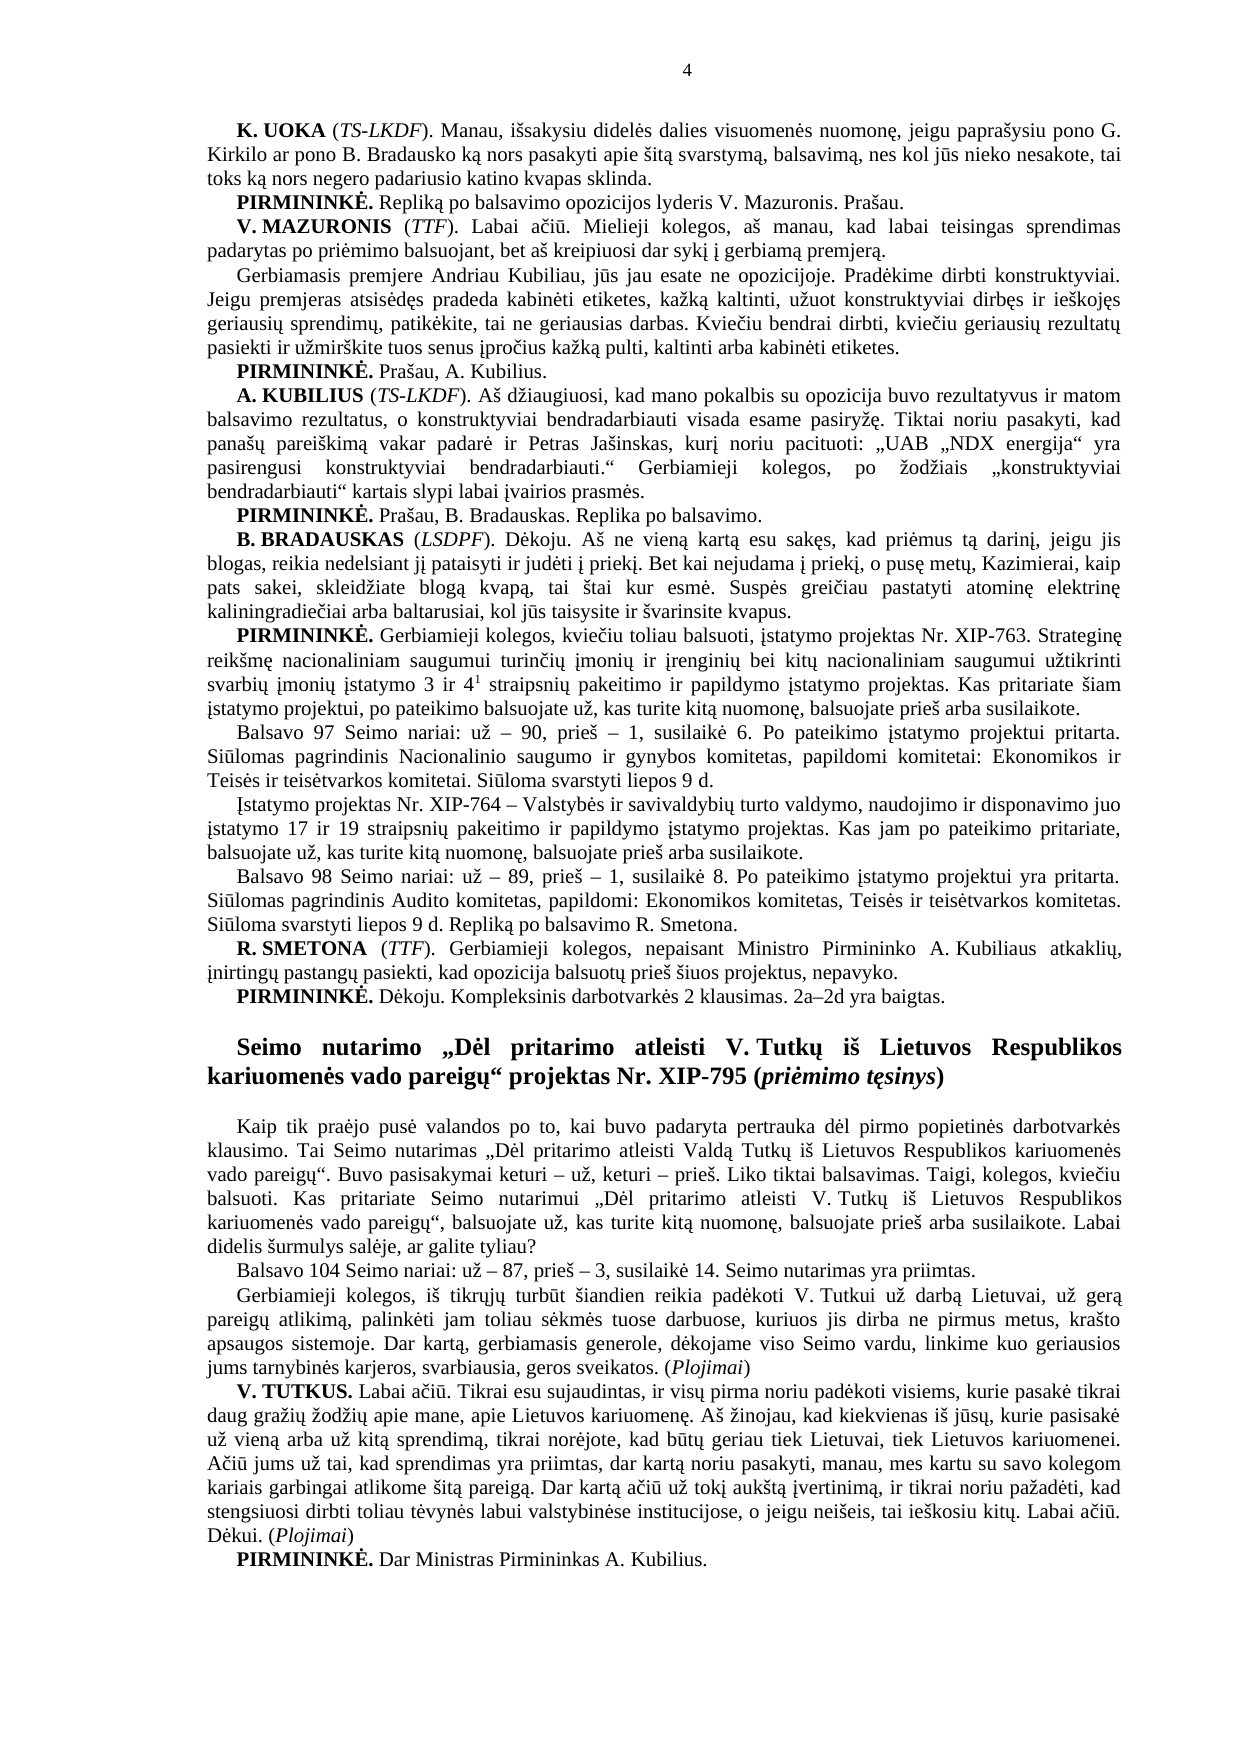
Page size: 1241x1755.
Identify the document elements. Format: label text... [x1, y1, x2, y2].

text Balsavo 97 Seimo nariai: už – 90, prieš – 1, susilaikė 6. Po pateikimo įstatymo projektui pritarta. Siūlomas pagrindinis Nacionalinio saugumo ir gynybos komitetas, papildomi komitetai: Ekonomikos ir Teisės ir teisėtvarkos komitetai. Siūloma svarstyti liepos 9 d. [207, 720, 1122, 792]
text V. TUTKUS. Labai ačiū. Tikrai esu sujaudintas, ir visų pirma noriu padėkoti visiems, kurie pasakė tikrai daug gražių žodžių apie mane, apie Lietuvos kariuomenę. Aš žinojau, kad kiekvienas iš jūsų, kurie pasisakė už vieną arba už kitą sprendimą, tikrai norėjote, kad būtų geriau tiek Lietuvai, tiek Lietuvos kariuomenei. Ačiū jums už tai, kad sprendimas yra priimtas, dar kartą noriu pasakyti, manau, mes kartu su savo kolegom kariais garbingai atlikome šitą pareigą. Dar kartą ačiū už tokį aukštą įvertinimą, ir tikrai noriu pažadėti, kad stengsiuosi dirbti toliau tėvynės labui valstybinėse institucijose, o jeigu neišeis, tai ieškosiu kitų. Labai ačiū. Dėkui. (Plojimai) [207, 1379, 1122, 1547]
text Balsavo 98 Seimo nariai: už – 89, prieš – 1, susilaikė 8. Po pateikimo įstatymo projektui yra pritarta. Siūlomas pagrindinis Audito komitetas, papildomi: Ekonomikos komitetas, Teisės ir teisėtvarkos komitetas. Siūloma svarstyti liepos 9 d. Repliką po balsavimo R. Smetona. [207, 864, 1122, 936]
text PIRMININKĖ. Prašau, B. Bradauskas. Replika po balsavimo. [207, 503, 1122, 527]
text Seimo nutarimo „Dėl pritarimo atleisti V. Tutkų iš Lietuvos Respublikos kariuomenės vado pareigų“ projektas Nr. XIP-795 (priėmimo tęsinys) [207, 1032, 1122, 1090]
text PIRMININKĖ. Dėkoju. Kompleksinis darbotvarkės 2 klausimas. 2a–2d yra baigtas. [207, 984, 1122, 1008]
text Kaip tik praėjo pusė valandos po to, kai buvo padaryta pertrauka dėl pirmo popietinės darbotvarkės klausimo. Tai Seimo nutarimas „Dėl pritarimo atleisti Valdą Tutkų iš Lietuvos Respublikos kariuomenės vado pareigų“. Buvo pasisakymai keturi – už, keturi – prieš. Liko tiktai balsavimas. Taigi, kolegos, kviečiu balsuoti. Kas pritariate Seimo nutarimui „Dėl pritarimo atleisti V. Tutkų iš Lietuvos Respublikos kariuomenės vado pareigų“, balsuojate už, kas turite kitą nuomonę, balsuojate prieš arba susilaikote. Labai didelis šurmulys salėje, ar galite tyliau? [207, 1114, 1122, 1258]
text Įstatymo projektas Nr. XIP-764 – Valstybės ir savivaldybių turto valdymo, naudojimo ir disponavimo juo įstatymo 17 ir 19 straipsnių pakeitimo ir papildymo įstatymo projektas. Kas jam po pateikimo pritariate, balsuojate už, kas turite kitą nuomonę, balsuojate prieš arba susilaikote. [207, 792, 1122, 864]
text Gerbiamieji kolegos, iš tikrųjų turbūt šiandien reikia padėkoti V. Tutkui už darbą Lietuvai, už gerą pareigų atlikimą, palinkėti jam toliau sėkmės tuose darbuose, kuriuos jis dirba ne pirmus metus, krašto apsaugos sistemoje. Dar kartą, gerbiamasis generole, dėkojame viso Seimo vardu, linkime kuo geriausios jums tarnybinės karjeros, svarbiausia, geros sveikatos. (Plojimai) [207, 1282, 1122, 1379]
text A. KUBILIUS (TS-LKDF). Aš džiaugiuosi, kad mano pokalbis su opozicija buvo rezultatyvus ir matom balsavimo rezultatus, o konstruktyviai bendradarbiauti visada esame pasiryžę. Tiktai noriu pasakyti, kad panašų pareiškimą vakar padarė ir Petras Jašinskas, kurį noriu pacituoti: „UAB „NDX energija“ yra pasirengusi konstruktyviai bendradarbiauti.“ Gerbiamieji kolegos, po žodžiais „konstruktyviai bendradarbiauti“ kartais slypi labai įvairios prasmės. [207, 383, 1122, 503]
text K. UOKA (TS-LKDF). Manau, išsakysiu didelės dalies visuomenės nuomonę, jeigu paprašysiu pono G. Kirkilo ar pono B. Bradausko ką nors pasakyti apie šitą svarstymą, balsavimą, nes kol jūs nieko nesakote, tai toks ką nors negero padariusio katino kvapas sklinda. [207, 118, 1122, 190]
text B. BRADAUSKAS (LSDPF). Dėkoju. Aš ne vieną kartą esu sakęs, kad priėmus tą darinį, jeigu jis blogas, reikia nedelsiant jį pataisyti ir judėti į priekį. Bet kai nejudama į priekį, o pusę metų, Kazimierai, kaip pats sakei, skleidžiate blogą kvapą, tai štai kur esmė. Suspės greičiau pastatyti atominę elektrinę kaliningradiečiai arba baltarusiai, kol jūs taisysite ir švarinsite kvapus. [207, 527, 1122, 623]
text Balsavo 104 Seimo nariai: už – 87, prieš – 3, susilaikė 14. Seimo nutarimas yra priimtas. [207, 1258, 1122, 1282]
text PIRMININKĖ. Repliką po balsavimo opozicijos lyderis V. Mazuronis. Prašau. [207, 190, 1122, 214]
text R. SMETONA (TTF). Gerbiamieji kolegos, nepaisant Ministro Pirmininko A. Kubiliaus atkaklių, įnirtingų pastangų pasiekti, kad opozicija balsuotų prieš šiuos projektus, nepavyko. [207, 936, 1122, 984]
text PIRMININKĖ. Dar Ministras Pirmininkas A. Kubilius. [207, 1547, 1122, 1571]
text PIRMININKĖ. Gerbiamieji kolegos, kviečiu toliau balsuoti, įstatymo projektas Nr. XIP-763. Strateginę reikšmę nacionaliniam saugumui turinčių įmonių ir įrenginių bei kitų nacionaliniam saugumui užtikrinti svarbių įmonių įstatymo 3 ir 41 straipsnių pakeitimo ir papildymo įstatymo projektas. Kas pritariate šiam įstatymo projektui, po pateikimo balsuojate už, kas turite kitą nuomonę, balsuojate prieš arba susilaikote. [207, 623, 1122, 720]
text PIRMININKĖ. Prašau, A. Kubilius. [207, 359, 1122, 383]
text Gerbiamasis premjere Andriau Kubiliau, jūs jau esate ne opozicijoje. Pradėkime dirbti konstruktyviai. Jeigu premjeras atsisėdęs pradeda kabinėti etiketes, kažką kaltinti, užuot konstruktyviai dirbęs ir ieškojęs geriausių sprendimų, patikėkite, tai ne geriausias darbas. Kviečiu bendrai dirbti, kviečiu geriausių rezultatų pasiekti ir užmirškite tuos senus įpročius kažką pulti, kaltinti arba kabinėti etiketes. [207, 262, 1122, 359]
text V. MAZURONIS (TTF). Labai ačiū. Mielieji kolegos, aš manau, kad labai teisingas sprendimas padarytas po priėmimo balsuojant, bet aš kreipiuosi dar sykį į gerbiamą premjerą. [207, 214, 1122, 262]
